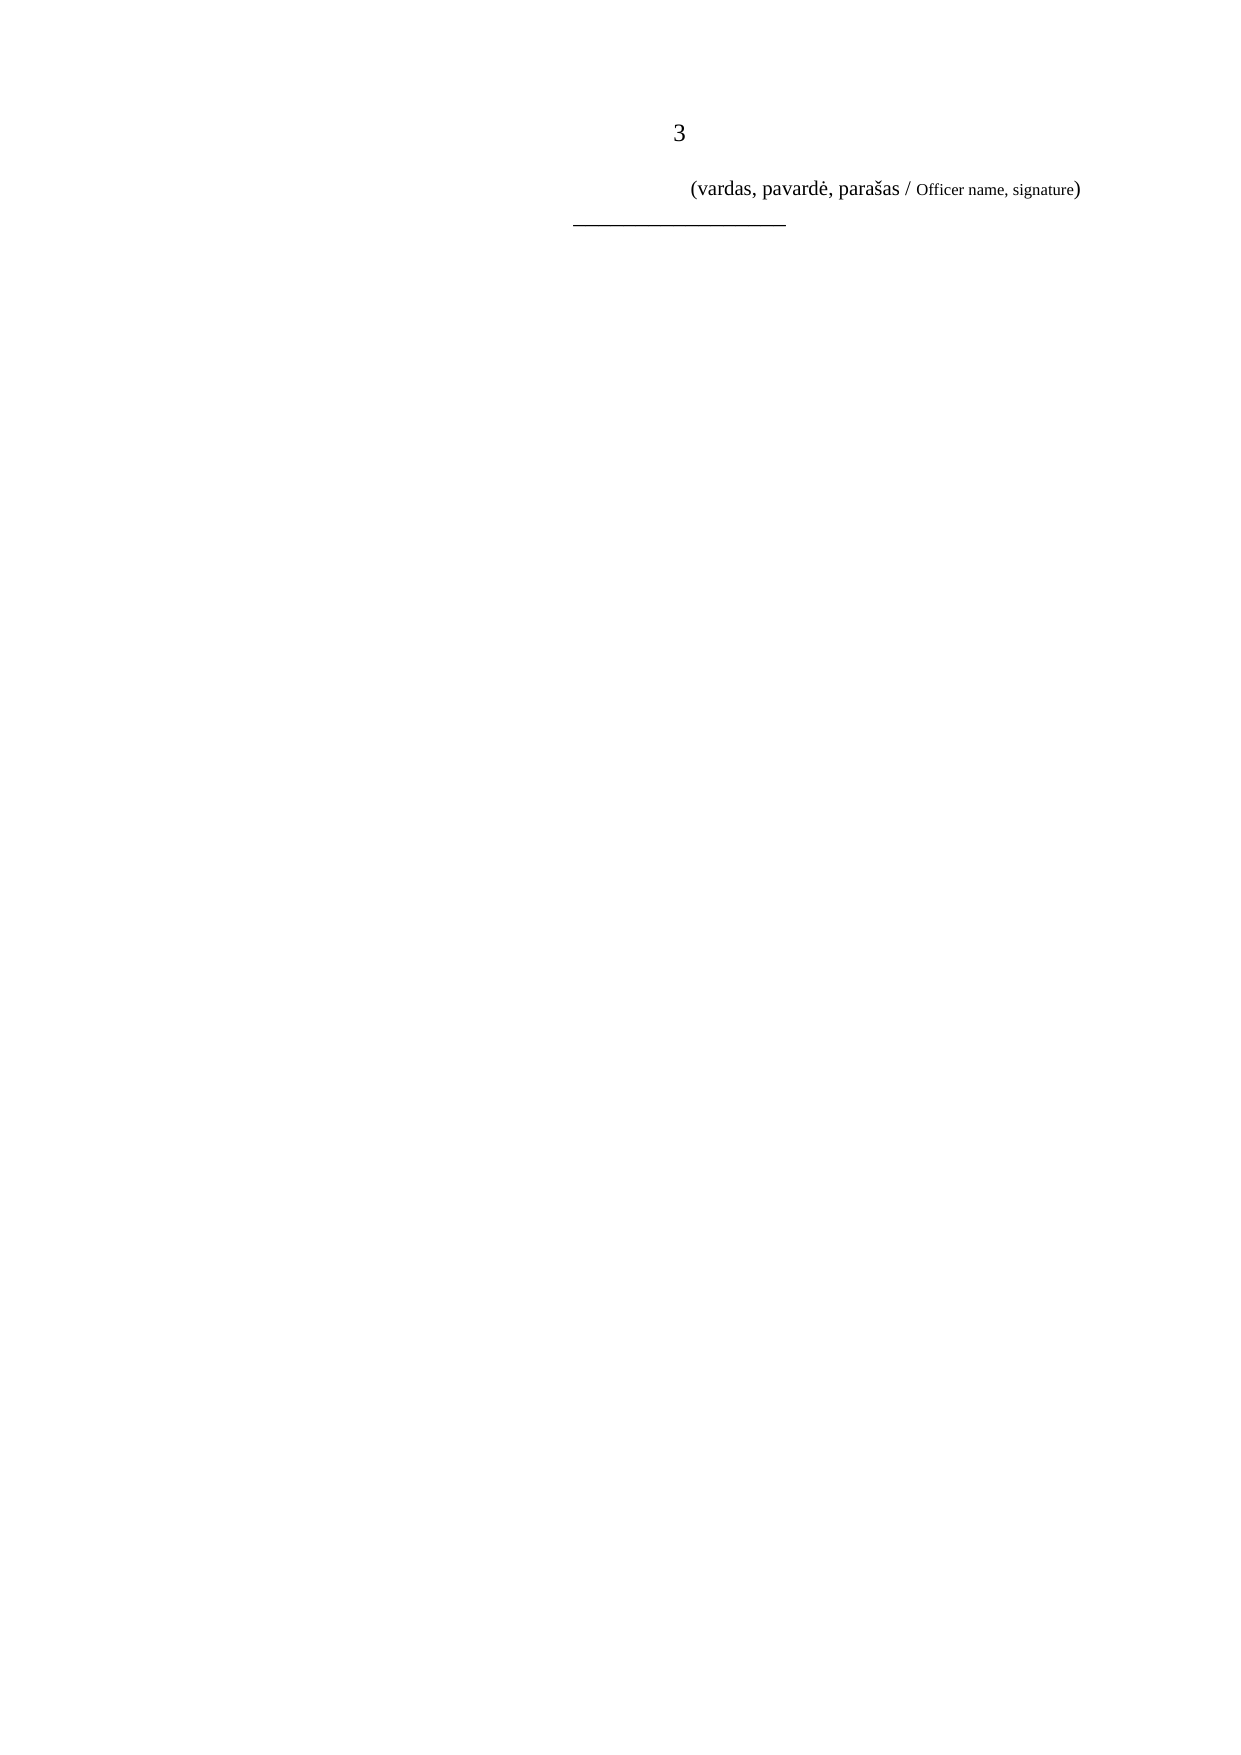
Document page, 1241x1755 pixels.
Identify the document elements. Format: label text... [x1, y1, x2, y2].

text _________________ [177, 200, 1181, 228]
text (vardas, pavardė, parašas / Officer name, signature) [590, 176, 1181, 200]
